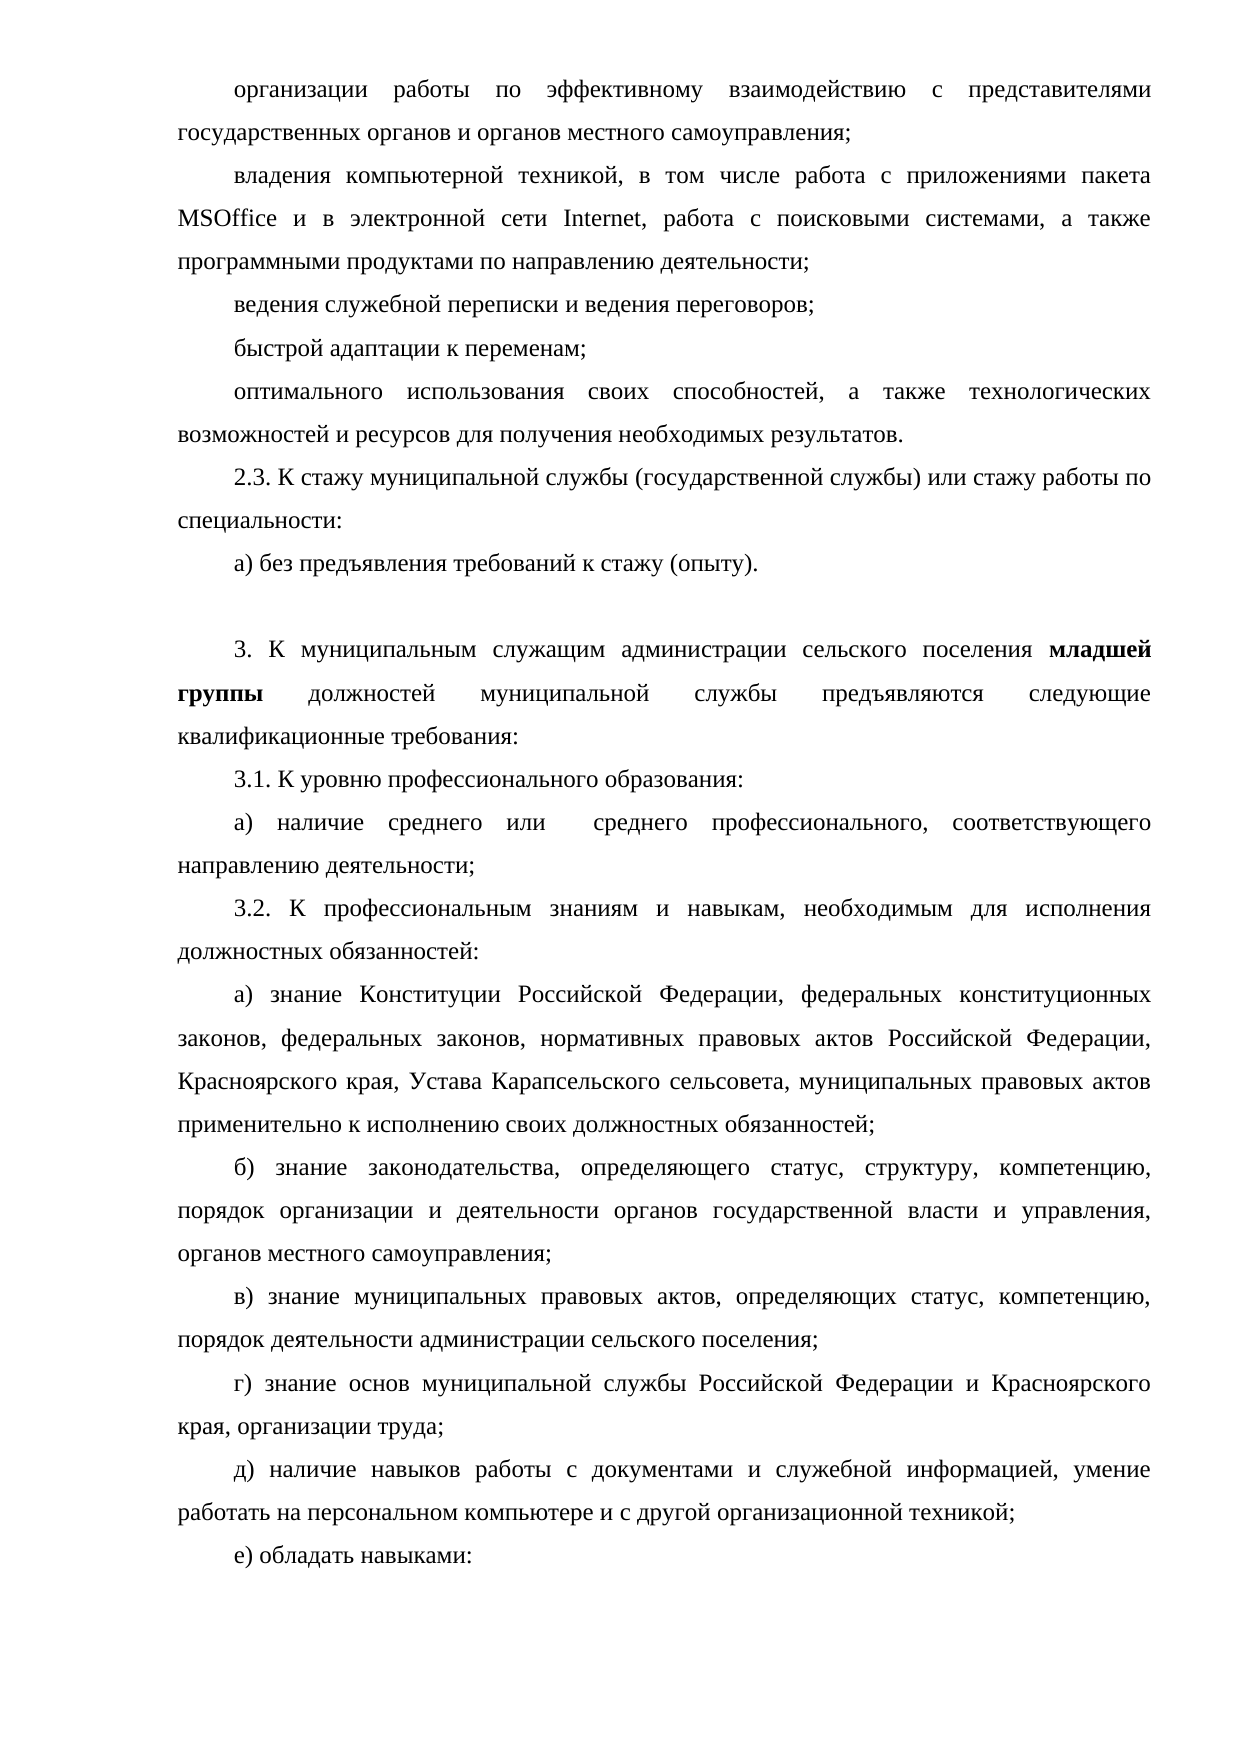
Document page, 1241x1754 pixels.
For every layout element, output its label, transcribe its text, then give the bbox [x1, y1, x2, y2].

text 3.1. К уровню профессионального образования: [177, 764, 1152, 793]
text е) обладать навыками: [177, 1540, 1152, 1569]
text организации работы по эффективному взаимодействию с представителями государственных органов и органов местного самоуправления; [177, 74, 1152, 146]
text г) знание основ муниципальной службы Российской Федерации и Красноярского края, организации труда; [177, 1368, 1152, 1439]
text оптимального использования своих способностей, а также технологических возможностей и ресурсов для получения необходимых результатов. [177, 376, 1152, 448]
text а) наличие среднего или среднего профессионального, соответствующего направлению деятельности; [177, 807, 1152, 879]
text 2.3. К стажу муниципальной службы (государственной службы) или стажу работы по специальности: [177, 462, 1152, 534]
text 3. К муниципальным служащим администрации сельского поселения младшей группы должностей муниципальной службы предъявляются следующие квалификационные требования: [177, 634, 1152, 749]
text а) знание Конституции Российской Федерации, федеральных конституционных законов, федеральных законов, нормативных правовых актов Российской Федерации, Красноярского края, Устава Карапсельского сельсовета, муниципальных правовых актов применительно к исполнению своих должностных обязанностей; [177, 979, 1152, 1138]
text д) наличие навыков работы с документами и служебной информацией, умение работать на персональном компьютере и с другой организационной техникой; [177, 1454, 1152, 1526]
text 3.2. К профессиональным знаниям и навыкам, необходимым для исполнения должностных обязанностей: [177, 893, 1152, 965]
text в) знание муниципальных правовых актов, определяющих статус, компетенцию, порядок деятельности администрации сельского поселения; [177, 1281, 1152, 1353]
text владения компьютерной техникой, в том числе работа с приложениями пакета MSOffice и в электронной сети Internet, работа с поисковыми системами, а также программными продуктами по направлению деятельности; [177, 160, 1152, 275]
text а) без предъявления требований к стажу (опыту). [177, 548, 1152, 577]
text быстрой адаптации к переменам; [177, 333, 1152, 361]
text б) знание законодательства, определяющего статус, структуру, компетенцию, порядок организации и деятельности органов государственной власти и управления, органов местного самоуправления; [177, 1152, 1152, 1267]
text ведения служебной переписки и ведения переговоров; [177, 289, 1152, 318]
